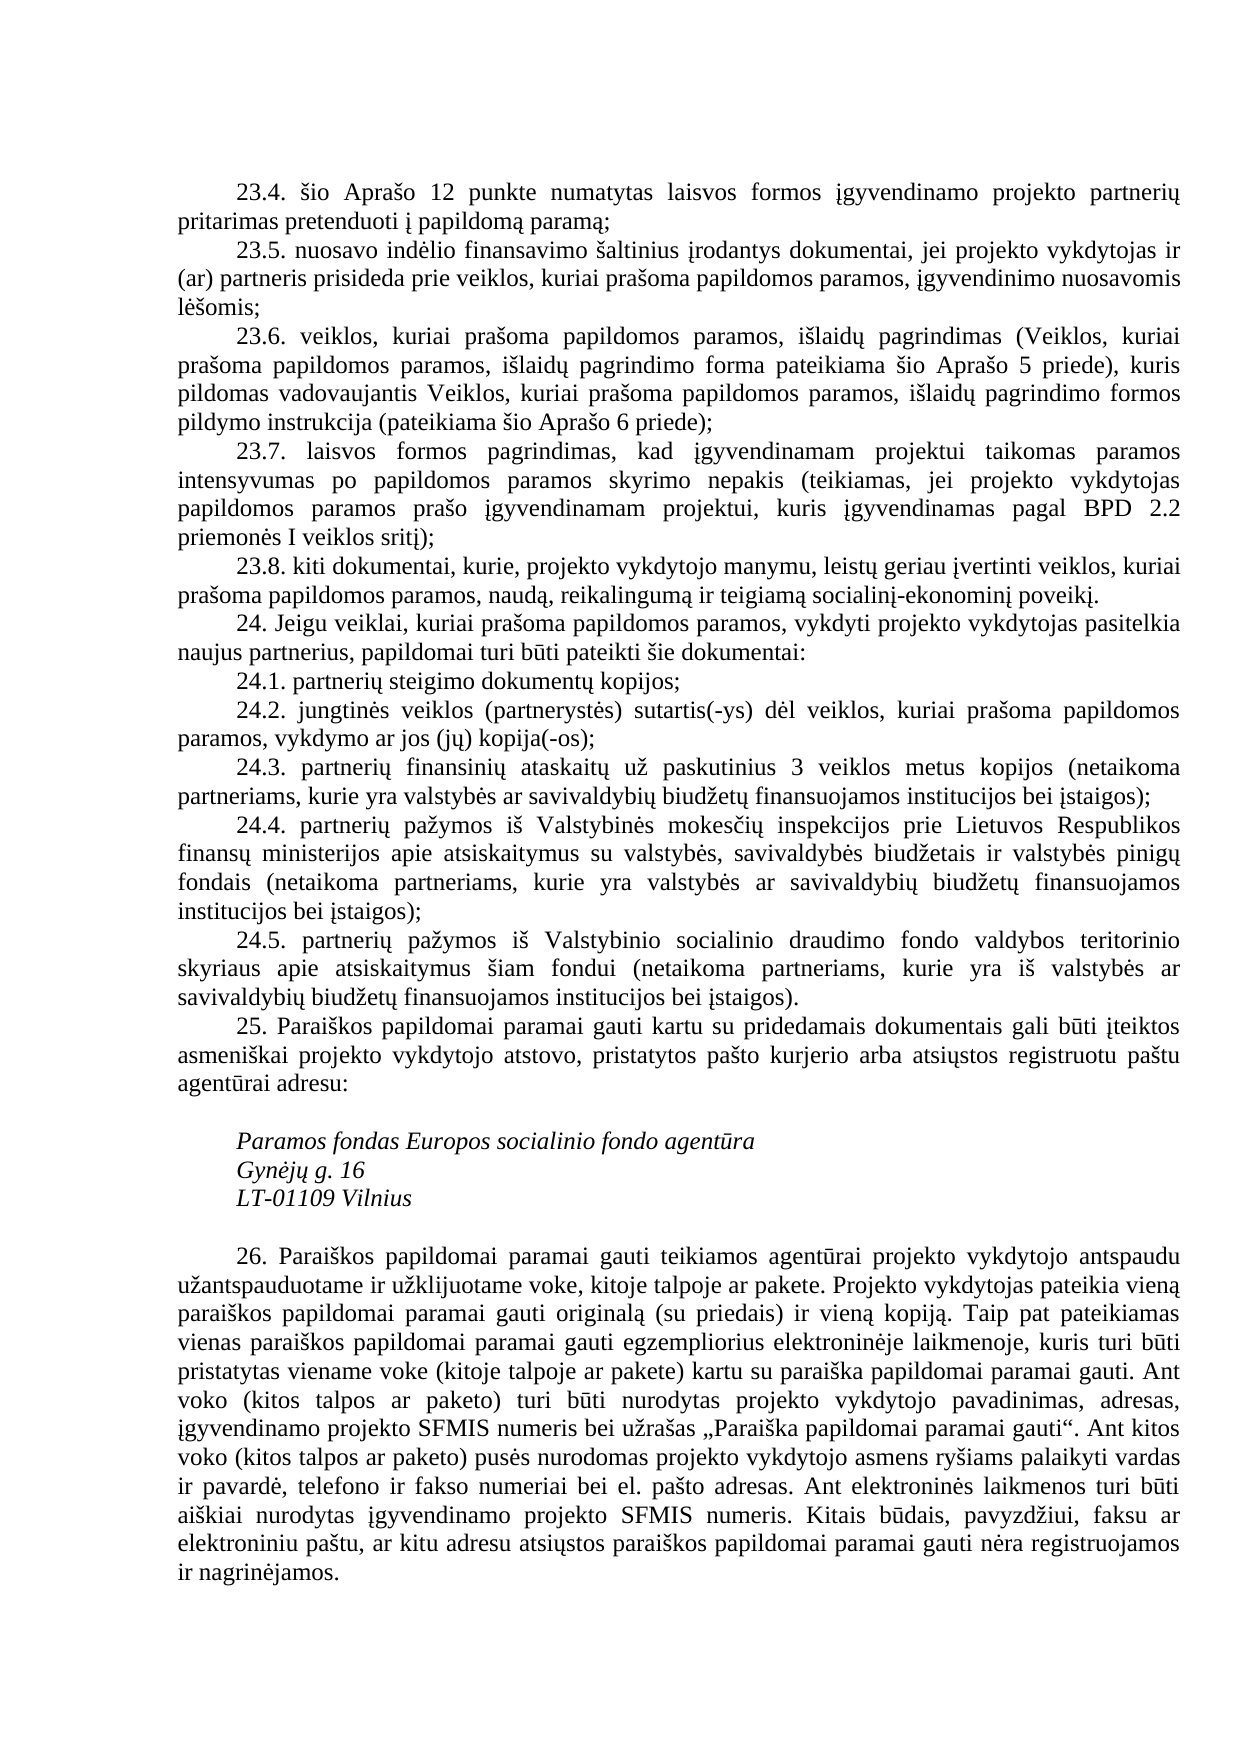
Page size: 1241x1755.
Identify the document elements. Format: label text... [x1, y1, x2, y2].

text 23.4. šio Aprašo 12 punkte numatytas laisvos formos įgyvendinamo projekto partnerių pritarimas pretenduoti į papildomą paramą; [177, 177, 1181, 235]
text 24.4. partnerių pažymos iš Valstybinės mokesčių inspekcijos prie Lietuvos Respublikos finansų ministerijos apie atsiskaitymus su valstybės, savivaldybės biudžetais ir valstybės pinigų fondais (netaikoma partneriams, kurie yra valstybės ar savivaldybių biudžetų finansuojamos institucijos bei įstaigos); [177, 810, 1181, 925]
text 23.5. nuosavo indėlio finansavimo šaltinius įrodantys dokumentai, jei projekto vykdytojas ir (ar) partneris prisideda prie veiklos, kuriai prašoma papildomos paramos, įgyvendinimo nuosavomis lėšomis; [177, 235, 1181, 321]
text 25. Paraiškos papildomai paramai gauti kartu su pridedamais dokumentais gali būti įteiktos asmeniškai projekto vykdytojo atstovo, pristatytos pašto kurjerio arba atsiųstos registruotu paštu agentūrai adresu: [177, 1011, 1181, 1097]
text 23.6. veiklos, kuriai prašoma papildomos paramos, išlaidų pagrindimas (Veiklos, kuriai prašoma papildomos paramos, išlaidų pagrindimo forma pateikiama šio Aprašo 5 priede), kuris pildomas vadovaujantis Veiklos, kuriai prašoma papildomos paramos, išlaidų pagrindimo formos pildymo instrukcija (pateikiama šio Aprašo 6 priede); [177, 321, 1181, 436]
text Gynėjų g. 16 [177, 1155, 1181, 1183]
text 23.7. laisvos formos pagrindimas, kad įgyvendinamam projektui taikomas paramos intensyvumas po papildomos paramos skyrimo nepakis (teikiamas, jei projekto vykdytojas papildomos paramos prašo įgyvendinamam projektui, kuris įgyvendinamas pagal BPD 2.2 priemonės I veiklos sritį); [177, 436, 1181, 551]
text 24.3. partnerių finansinių ataskaitų už paskutinius 3 veiklos metus kopijos (netaikoma partneriams, kurie yra valstybės ar savivaldybių biudžetų finansuojamos institucijos bei įstaigos); [177, 752, 1181, 810]
text 26. Paraiškos papildomai paramai gauti teikiamos agentūrai projekto vykdytojo antspaudu užantspauduotame ir užklijuotame voke, kitoje talpoje ar pakete. Projekto vykdytojas pateikia vieną paraiškos papildomai paramai gauti originalą (su priedais) ir vieną kopiją. Taip pat pateikiamas vienas paraiškos papildomai paramai gauti egzempliorius elektroninėje laikmenoje, kuris turi būti pristatytas viename voke (kitoje talpoje ar pakete) kartu su paraiška papildomai paramai gauti. Ant voko (kitos talpos ar paketo) turi būti nurodytas projekto vykdytojo pavadinimas, adresas, įgyvendinamo projekto SFMIS numeris bei užrašas „Paraiška papildomai paramai gauti“. Ant kitos voko (kitos talpos ar paketo) pusės nurodomas projekto vykdytojo asmens ryšiams palaikyti vardas ir pavardė, telefono ir fakso numeriai bei el. pašto adresas. Ant elektroninės laikmenos turi būti aiškiai nurodytas įgyvendinamo projekto SFMIS numeris. Kitais būdais, pavyzdžiui, faksu ar elektroniniu paštu, ar kitu adresu atsiųstos paraiškos papildomai paramai gauti nėra registruojamos ir nagrinėjamos. [177, 1241, 1181, 1586]
text 24. Jeigu veiklai, kuriai prašoma papildomos paramos, vykdyti projekto vykdytojas pasitelkia naujus partnerius, papildomai turi būti pateikti šie dokumentai: [177, 608, 1181, 666]
text 24.1. partnerių steigimo dokumentų kopijos; [177, 666, 1181, 695]
text 23.8. kiti dokumentai, kurie, projekto vykdytojo manymu, leistų geriau įvertinti veiklos, kuriai prašoma papildomos paramos, naudą, reikalingumą ir teigiamą socialinį-ekonominį poveikį. [177, 551, 1181, 608]
text 24.5. partnerių pažymos iš Valstybinio socialinio draudimo fondo valdybos teritorinio skyriaus apie atsiskaitymus šiam fondui (netaikoma partneriams, kurie yra iš valstybės ar savivaldybių biudžetų finansuojamos institucijos bei įstaigos). [177, 925, 1181, 1011]
text Paramos fondas Europos socialinio fondo agentūra [177, 1126, 1181, 1155]
text 24.2. jungtinės veiklos (partnerystės) sutartis(-ys) dėl veiklos, kuriai prašoma papildomos paramos, vykdymo ar jos (jų) kopija(-os); [177, 695, 1181, 752]
text LT-01109 Vilnius [177, 1183, 1181, 1212]
